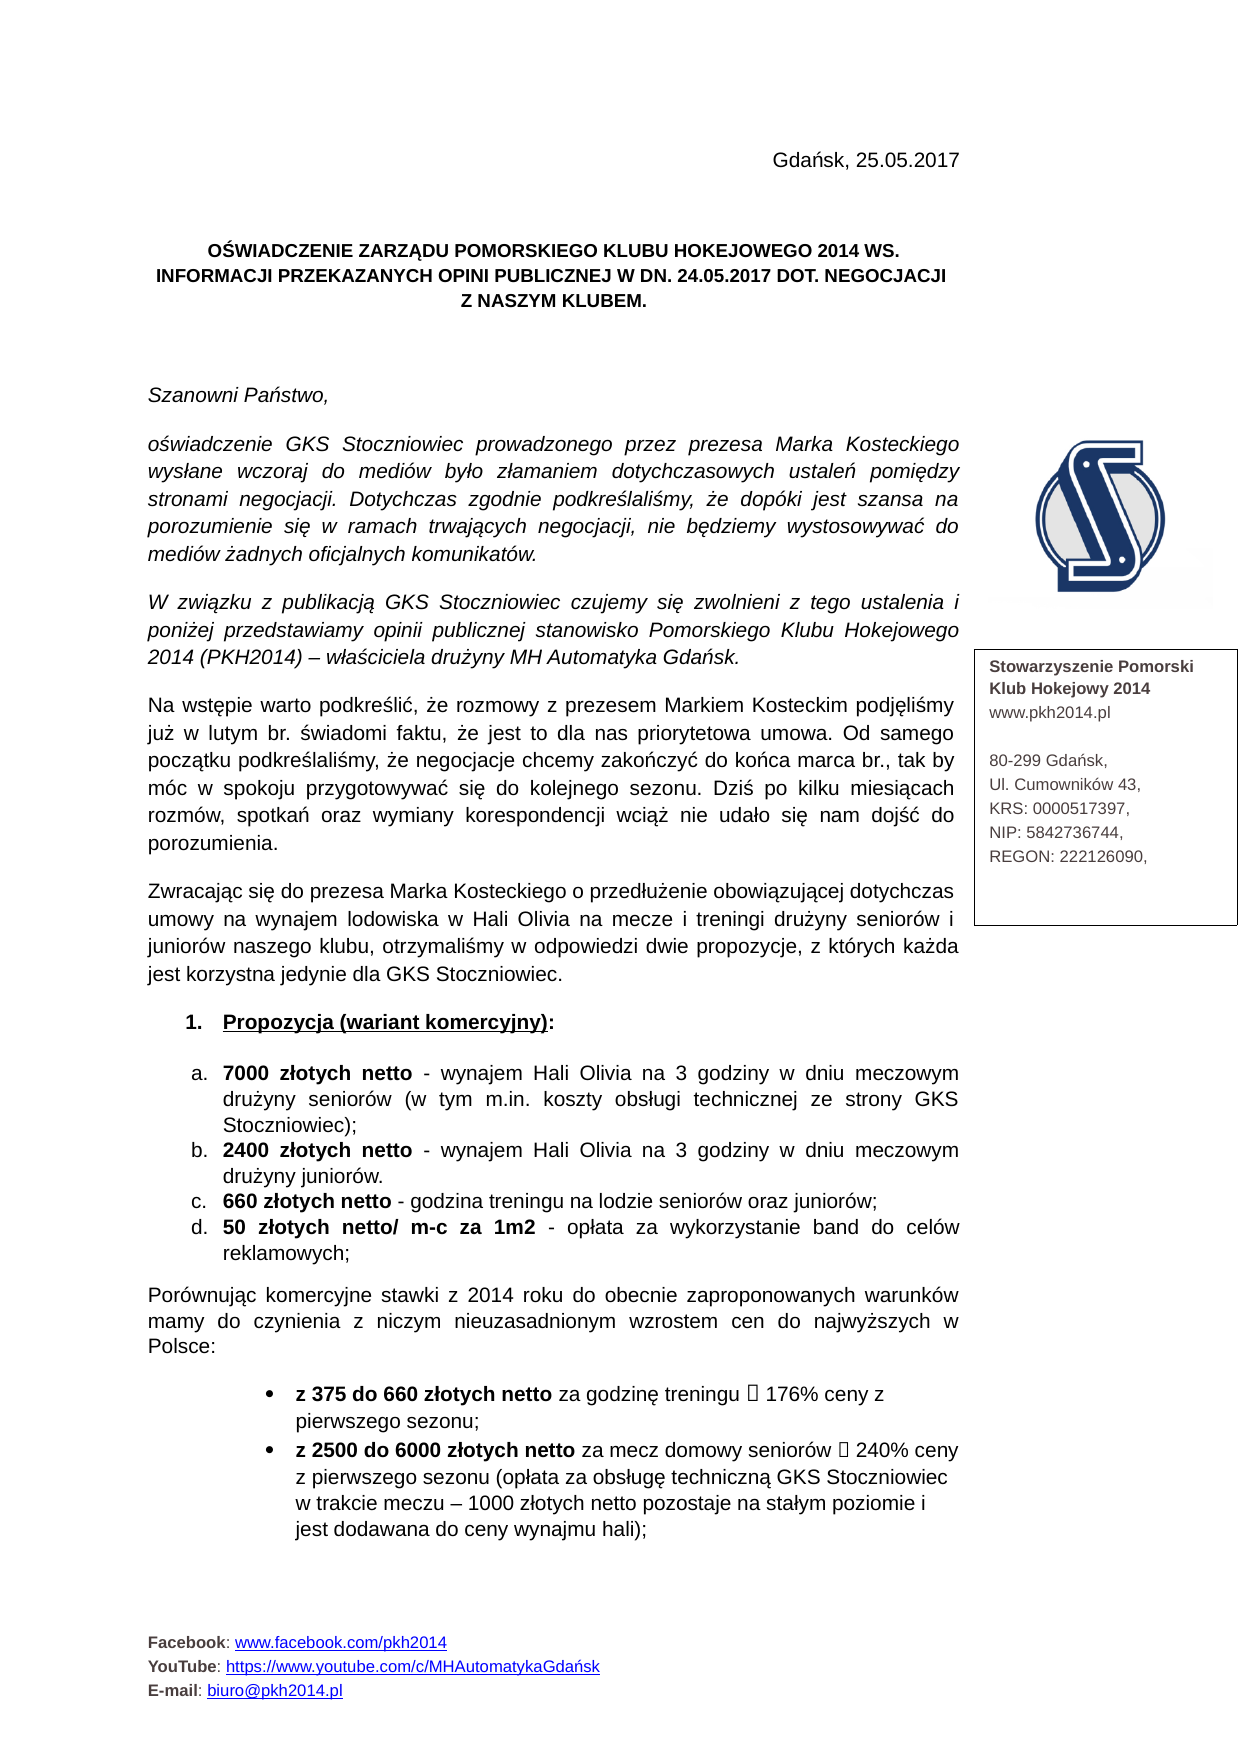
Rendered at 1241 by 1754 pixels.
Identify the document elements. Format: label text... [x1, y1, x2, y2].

list 660 złotych netto - godzina treningu na lodzie seniorów oraz juniorów; [191, 1189, 960, 1213]
list z 2500 do 6000 złotych netto za mecz domowy seniorów  240% ceny z pierwszego sezonu (opłata za obsługę techniczną GKS Stoczniowiec w trakcie meczu – 1000 złotych netto pozostaje na stałym poziomie i jest dodawana do ceny wynajmu hali); [266, 1435, 960, 1540]
list z 375 do 660 złotych netto za godzinę treningu  176% ceny z pierwszego sezonu; [266, 1376, 960, 1433]
list Propozycja (wariant komercyjny): [185, 1010, 960, 1034]
list 7000 złotych netto - wynajem Hali Olivia na 3 godziny w dniu meczowym drużyny seniorów (w tym m.in. koszty obsługi technicznej ze strony GKS Stoczniowiec); [191, 1061, 960, 1136]
picture [987, 419, 1213, 609]
text Szanowni Państwo, [148, 383, 960, 407]
list 50 złotych netto/ m-c za 1m2 - opłata za wykorzystanie band do celów reklamowych; [191, 1215, 960, 1264]
text Na wstępie warto podkreślić, że rozmowy z prezesem Markiem Kosteckim podjęliśmy już w lutym br. świadomi faktu, że jest to dla nas priorytetowa umowa. Od samego początku podkreślaliśmy, że negocjacje chcemy zakończyć do końca marca br., tak by móc w spokoju przygotowywać się do kolejnego sezonu. Dziś po kilku miesiącach rozmów, spotkań oraz wymiany korespondencji wciąż nie udało się nam dojść do porozumienia. [148, 693, 960, 855]
text Zwracając się do prezesa Marka Kosteckiego o przedłużenie obowiązującej dotychczas umowy na wynajem lodowiska w Hali Olivia na mecze i treningi drużyny seniorów i juniorów naszego klubu, otrzymaliśmy w odpowiedzi dwie propozycje, z których każda jest korzystna jedynie dla GKS Stoczniowiec. [148, 879, 960, 986]
text W związku z publikacją GKS Stoczniowiec czujemy się zwolnieni z tego ustalenia i poniżej przedstawiamy opinii publicznej stanowisko Pomorskiego Klubu Hokejowego 2014 (PKH2014) – właściciela drużyny MH Automatyka Gdańsk. [148, 590, 960, 669]
list 2400 złotych netto - wynajem Hali Olivia na 3 godziny w dniu meczowym drużyny juniorów. [191, 1138, 960, 1188]
text OŚWIADCZENIE ZARZĄDU POMORSKIEGO KLUBU HOKEJOWEGO 2014 WS. INFORMACJI PRZEKAZANYCH OPINI PUBLICZNEJ W DN. 24.05.2017 DOT. NEGOCJACJI Z NASZYM KLUBEM. [148, 240, 960, 311]
text oświadczenie GKS Stoczniowiec prowadzonego przez prezesa Marka Kosteckiego wysłane wczoraj do mediów było złamaniem dotychczasowych ustaleń pomiędzy stronami negocjacji. Dotychczas zgodnie podkreślaliśmy, że dopóki jest szansa na porozumienie się w ramach trwających negocjacji, nie będziemy wystosowywać do mediów żadnych oficjalnych komunikatów. [148, 432, 960, 566]
text Porównując komercyjne stawki z 2014 roku do obecnie zaproponowanych warunków mamy do czynienia z niczym nieuzasadnionym wzrostem cen do najwyższych w Polsce: [148, 1283, 960, 1358]
text Gdańsk, 25.05.2017 [148, 148, 960, 172]
